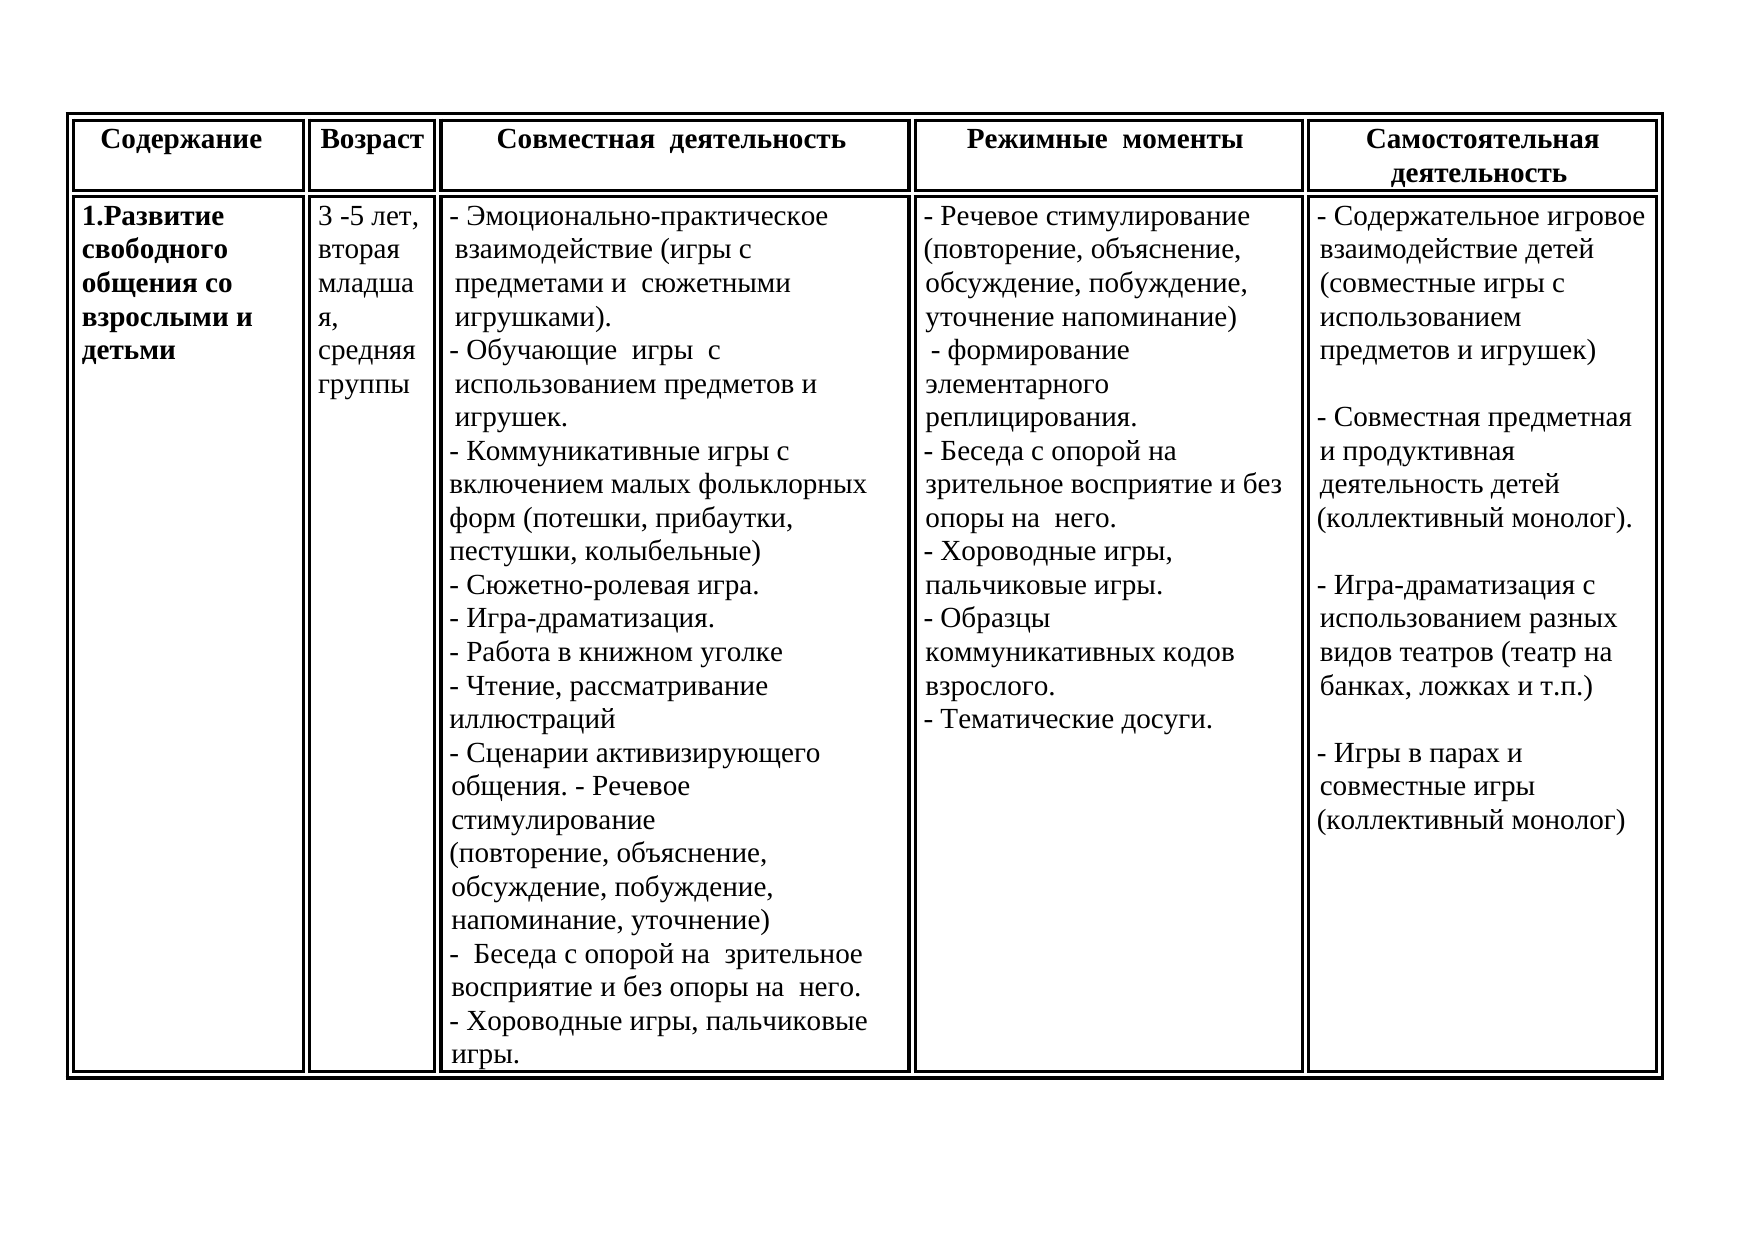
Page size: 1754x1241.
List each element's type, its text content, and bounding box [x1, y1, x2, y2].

table_header Возраст [307, 115, 438, 189]
table_header Содержание [70, 115, 307, 189]
table_cell - Эмоционально-практическое взаимодействие (игры с предметами и сюжетными игрушками). - Обучающие игры с использованием предметов и игрушек. - Коммуникативные игры с включением малых фольклорных форм (потешки, прибаутки, пестушки, колыбельные) - Сюжетно-ролевая игра. - Игра-драматизация. - Работа в книжном уголке - Чтение, рассматривание иллюстраций - Сценарии активизирующего общения. - Речевое стимулирование (повторение, объяснение, обсуждение, побуждение, напоминание, уточнение) - Беседа с опорой на зрительное восприятие и без опоры на него. - Хороводные игры, пальчиковые игры. [438, 189, 912, 1070]
table_header Режимные моменты [912, 115, 1305, 189]
table_header Совместная деятельность [438, 115, 912, 189]
table_cell 1.Развитие свободного общения со взрослыми и детьми [70, 189, 307, 1070]
table_cell 3 -5 лет, вторая младшая, средняя группы [307, 189, 438, 1070]
table_cell - Речевое стимулирование (повторение, объяснение, обсуждение, побуждение, уточнение напоминание) - формирование элементарного реплицирования. - Беседа с опорой на зрительное восприятие и без опоры на него. - Хороводные игры, пальчиковые игры. - Образцы коммуникативных кодов взрослого. - Тематические досуги. [912, 189, 1305, 1070]
table_cell - Содержательное игровое взаимодействие детей (совместные игры с использованием предметов и игрушек) - Совместная предметная и продуктивная деятельность детей (коллективный монолог). - Игра-драматизация с использованием разных видов театров (театр на банках, ложках и т.п.) - Игры в парах и совместные игры (коллективный монолог) [1305, 189, 1660, 1070]
table_header Самостоятельная деятельность [1305, 115, 1660, 189]
